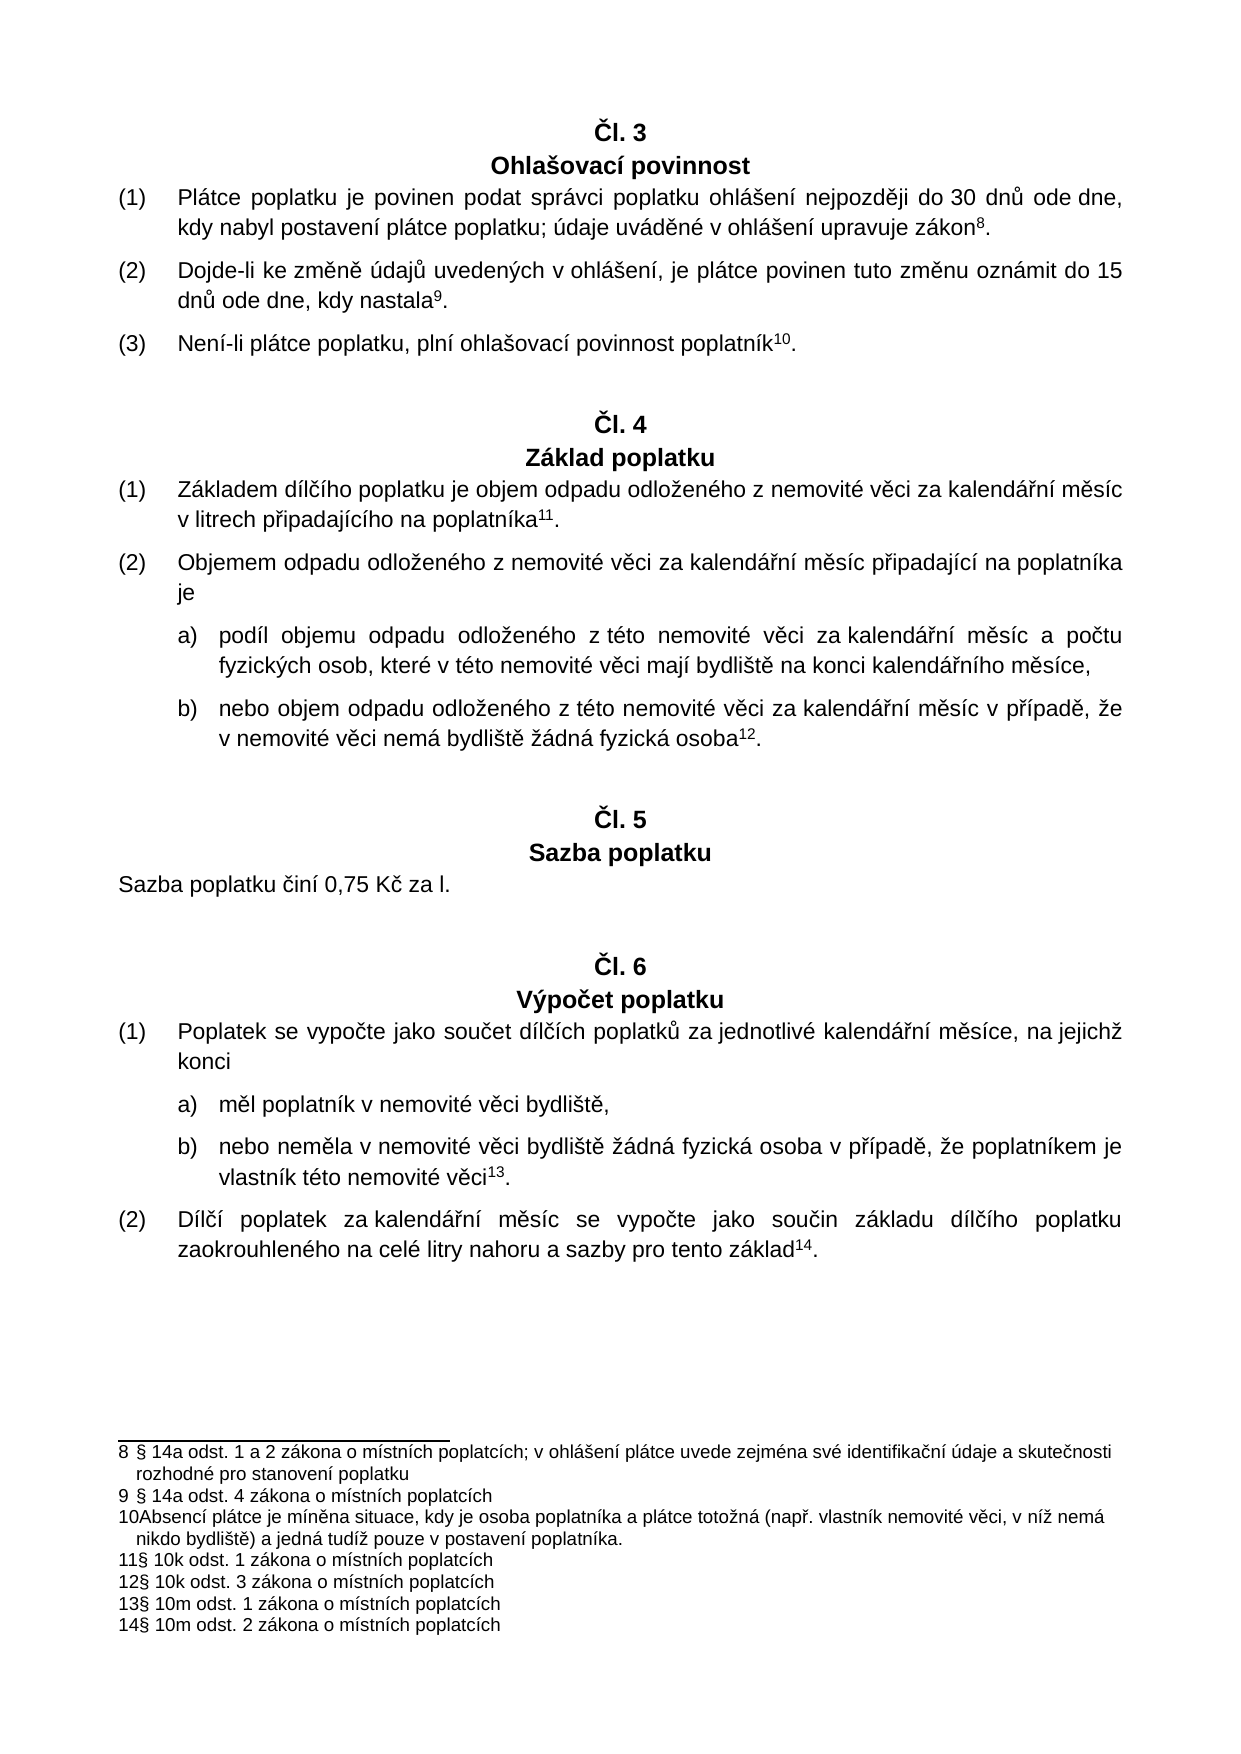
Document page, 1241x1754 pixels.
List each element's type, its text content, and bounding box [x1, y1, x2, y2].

list měl poplatník v nemovité věci bydliště, [177, 1091, 1122, 1117]
list Dílčí poplatek za kalendářní měsíc se vypočte jako součin základu dílčího poplatku zaokrouhleného na celé litry nahoru a sazby pro tento základ. [118, 1206, 1122, 1263]
list § 10k odst. 3 zákona o místních poplatcích [118, 1571, 1122, 1592]
subtitle Čl. 6 Výpočet poplatku [118, 952, 1122, 1013]
list Základem dílčího poplatku je objem odpadu odloženého z nemovité věci za kalendářní měsíc v litrech připadajícího na poplatníka. [118, 476, 1122, 533]
text Sazba poplatku činí 0,75 Kč za l. [118, 871, 1122, 898]
list Poplatek se vypočte jako součet dílčích poplatků za jednotlivé kalendářní měsíce, na jejichž konci [118, 1018, 1122, 1074]
list Dojde-li ke změně údajů uvedených v ohlášení, je plátce povinen tuto změnu oznámit do 15 dnů ode dne, kdy nastala. [118, 257, 1122, 314]
list § 14a odst. 1 a 2 zákona o místních poplatcích; v ohlášení plátce uvede zejména své identifikační údaje a skutečnosti rozhodné pro stanovení poplatku [118, 1441, 1122, 1484]
list Plátce poplatku je povinen podat správci poplatku ohlášení nejpozději do 30 dnů ode dne, kdy nabyl postavení plátce poplatku; údaje uváděné v ohlášení upravuje zákon. [118, 184, 1122, 241]
list podíl objemu odpadu odloženého z této nemovité věci za kalendářní měsíc a počtu fyzických osob, které v této nemovité věci mají bydliště na konci kalendářního měsíce, [177, 622, 1122, 679]
list § 10m odst. 2 zákona o místních poplatcích [118, 1614, 1122, 1635]
subtitle Čl. 3 Ohlašovací povinnost [118, 118, 1122, 180]
list Absencí plátce je míněna situace, kdy je osoba poplatníka a plátce totožná (např. vlastník nemovité věci, v níž nemá nikdo bydliště) a jedná tudíž pouze v postavení poplatníka. [118, 1506, 1122, 1549]
subtitle Čl. 5 Sazba poplatku [118, 805, 1122, 867]
list Není-li plátce poplatku, plní ohlašovací povinnost poplatník. [118, 330, 1122, 356]
subtitle Čl. 4 Základ poplatku [118, 410, 1122, 472]
list nebo neměla v nemovité věci bydliště žádná fyzická osoba v případě, že poplatníkem je vlastník této nemovité věci. [177, 1133, 1122, 1190]
list nebo objem odpadu odloženého z této nemovité věci za kalendářní měsíc v případě, že v nemovité věci nemá bydliště žádná fyzická osoba. [177, 695, 1122, 752]
list § 14a odst. 4 zákona o místních poplatcích [118, 1484, 1122, 1506]
list § 10k odst. 1 zákona o místních poplatcích [118, 1549, 1122, 1571]
list Objemem odpadu odloženého z nemovité věci za kalendářní měsíc připadající na poplatníka je [118, 549, 1122, 606]
list § 10m odst. 1 zákona o místních poplatcích [118, 1592, 1122, 1614]
